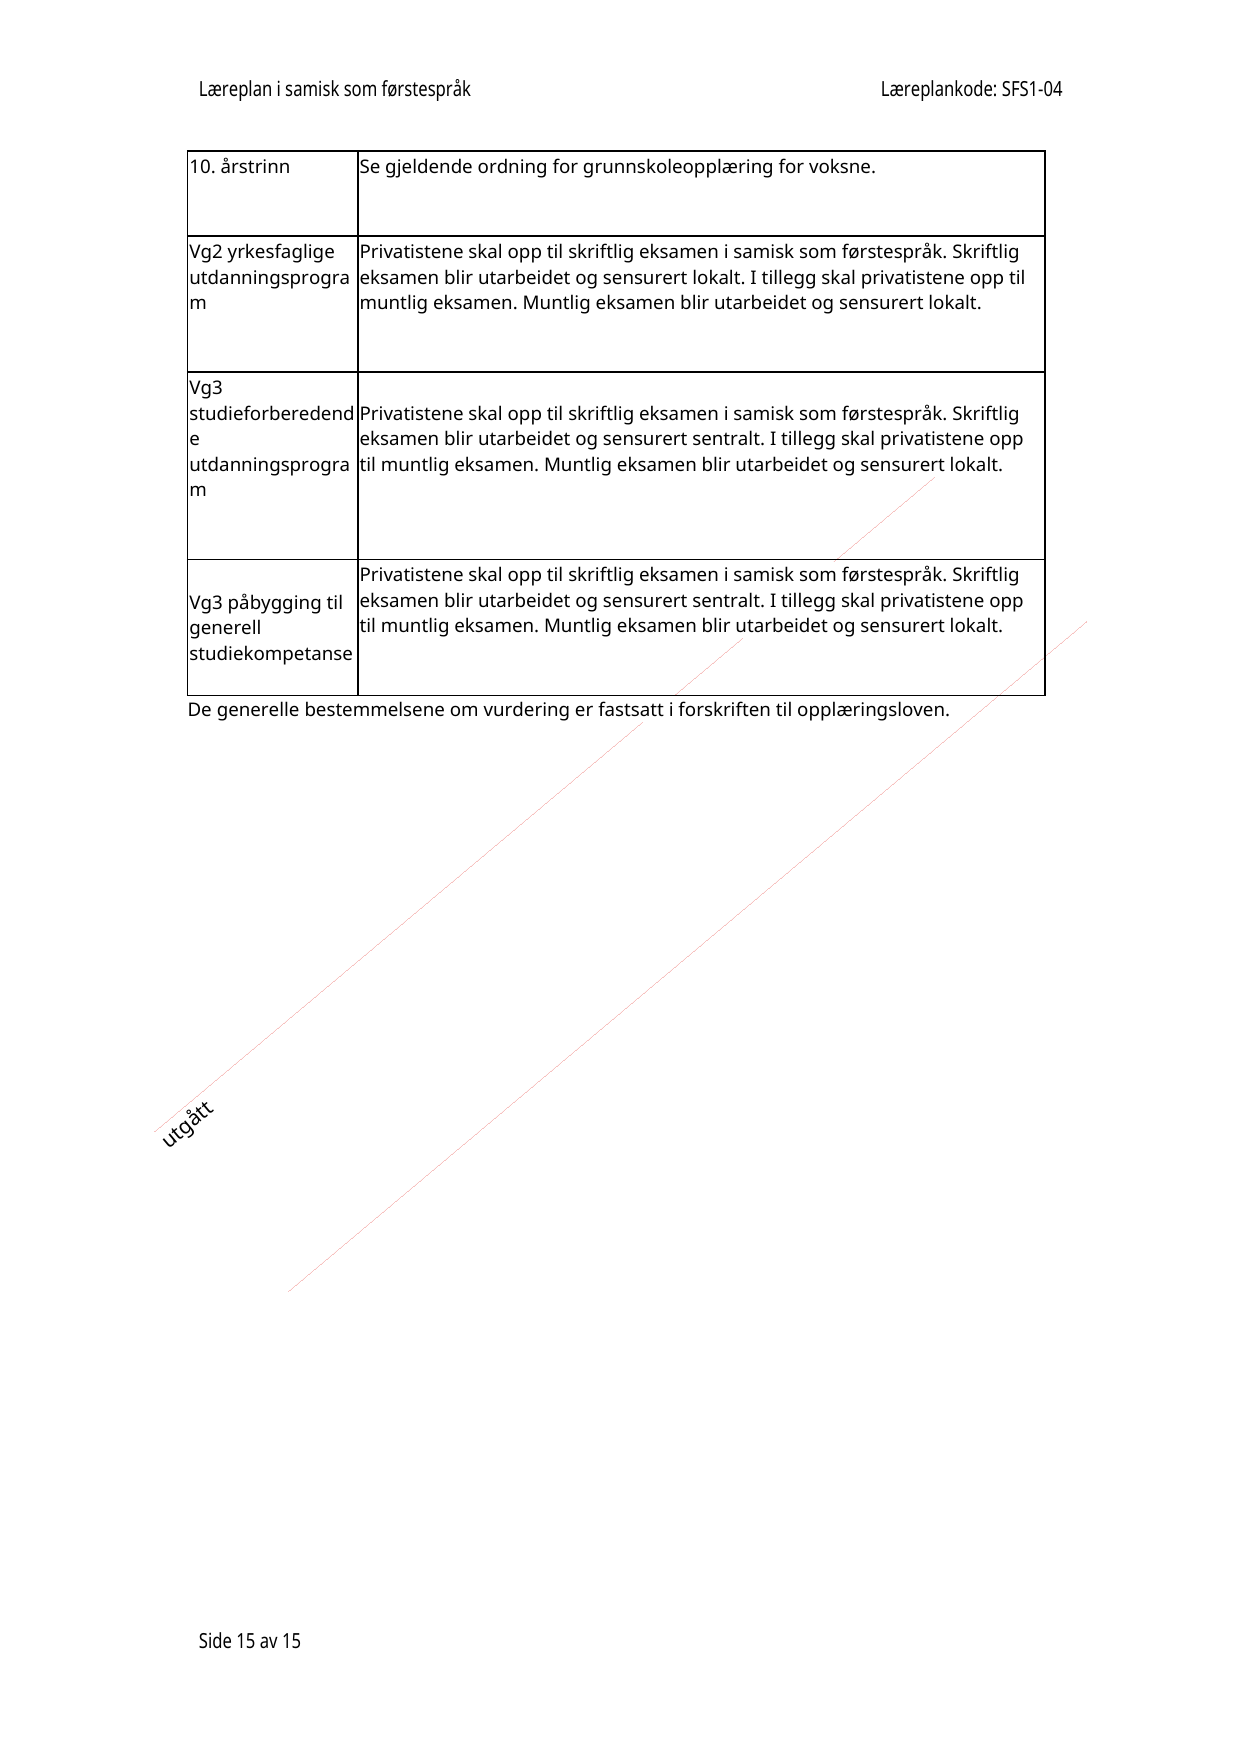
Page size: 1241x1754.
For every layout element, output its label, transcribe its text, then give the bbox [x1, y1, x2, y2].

table_cell Vg3 påbygging til generell studiekompetanse [188, 560, 357, 694]
text De generelle bestemmelsene om vurdering er fastsatt i forskriften til opplæringsloven. [969, 696, 1053, 722]
table_cell Privatistene skal opp til skriftlig eksamen i samisk som førstespråk. Skriftlig eksamen blir utarbeidet og sensurert sentralt. I tillegg skal privatistene opp til muntlig eksamen. Muntlig eksamen blir utarbeidet og sensurert lokalt. [359, 373, 1044, 558]
